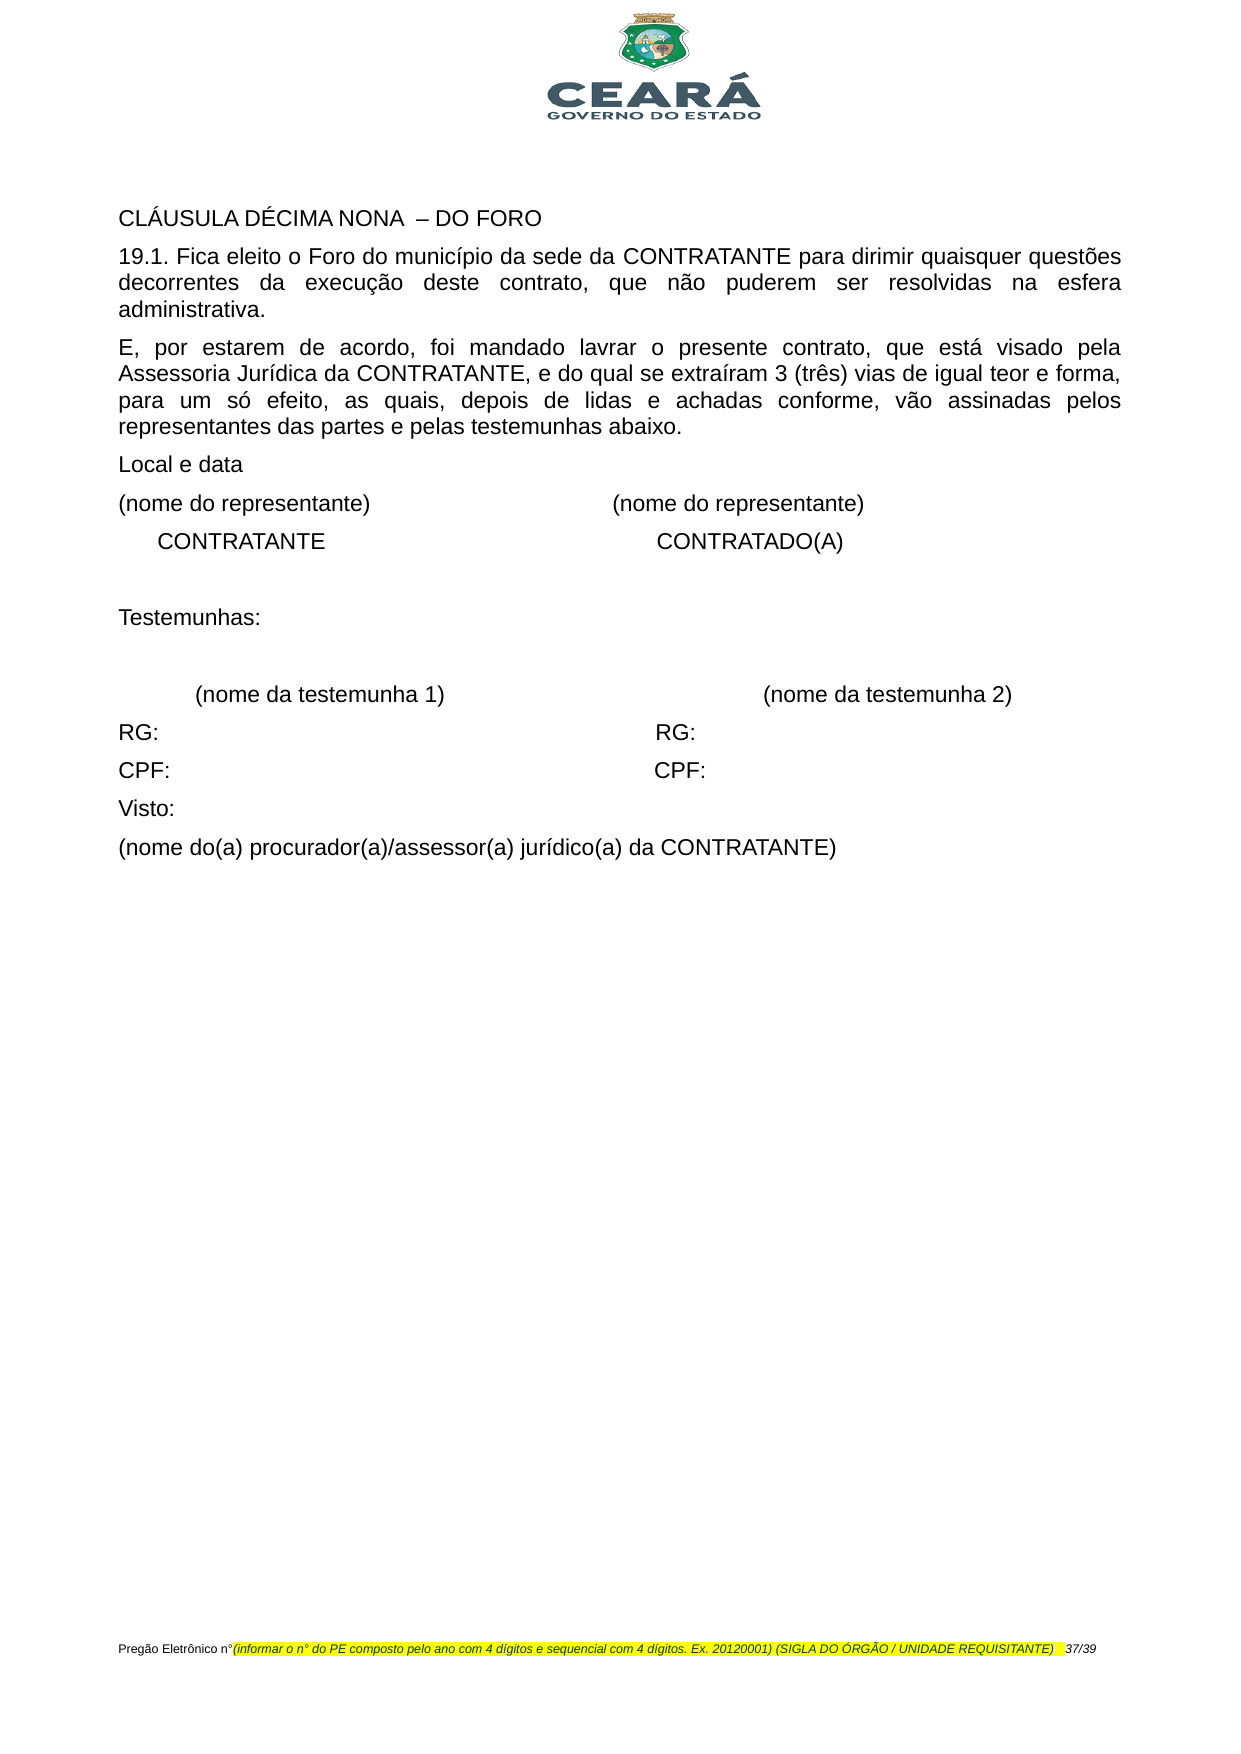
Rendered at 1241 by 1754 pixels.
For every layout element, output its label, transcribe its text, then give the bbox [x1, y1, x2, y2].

text (nome do(a) procurador(a)/assessor(a) jurídico(a) da CONTRATANTE) [118, 833, 1122, 860]
text E, por estarem de acordo, foi mandado lavrar o presente contrato, que está visado pela Assessoria Jurídica da CONTRATANTE, e do qual se extraíram 3 (três) vias de igual teor e forma, para um só efeito, as quais, depois de lidas e achadas conforme, vão assinadas pelos representantes das partes e pelas testemunhas abaixo. [118, 334, 1122, 439]
text CPF: CPF: [118, 757, 1122, 783]
text Testemunhas: [118, 604, 1122, 631]
text CLÁUSULA DÉCIMA NONA – DO FORO [118, 205, 1122, 231]
text (nome da testemunha 1) (nome da testemunha 2) [195, 681, 1121, 707]
picture [526, 10, 781, 123]
text RG: RG: [118, 719, 1122, 745]
text CONTRATANTE CONTRATADO(A) [157, 528, 1122, 554]
text 19.1. Fica eleito o Foro do município da sede da CONTRATANTE para dirimir quaisquer questões decorrentes da execução deste contrato, que não puderem ser resolvidas na esfera administrativa. [118, 243, 1122, 322]
text Local e data [118, 451, 1122, 478]
text (nome do representante) (nome do representante) [118, 489, 1122, 516]
text Visto: [118, 795, 1122, 822]
